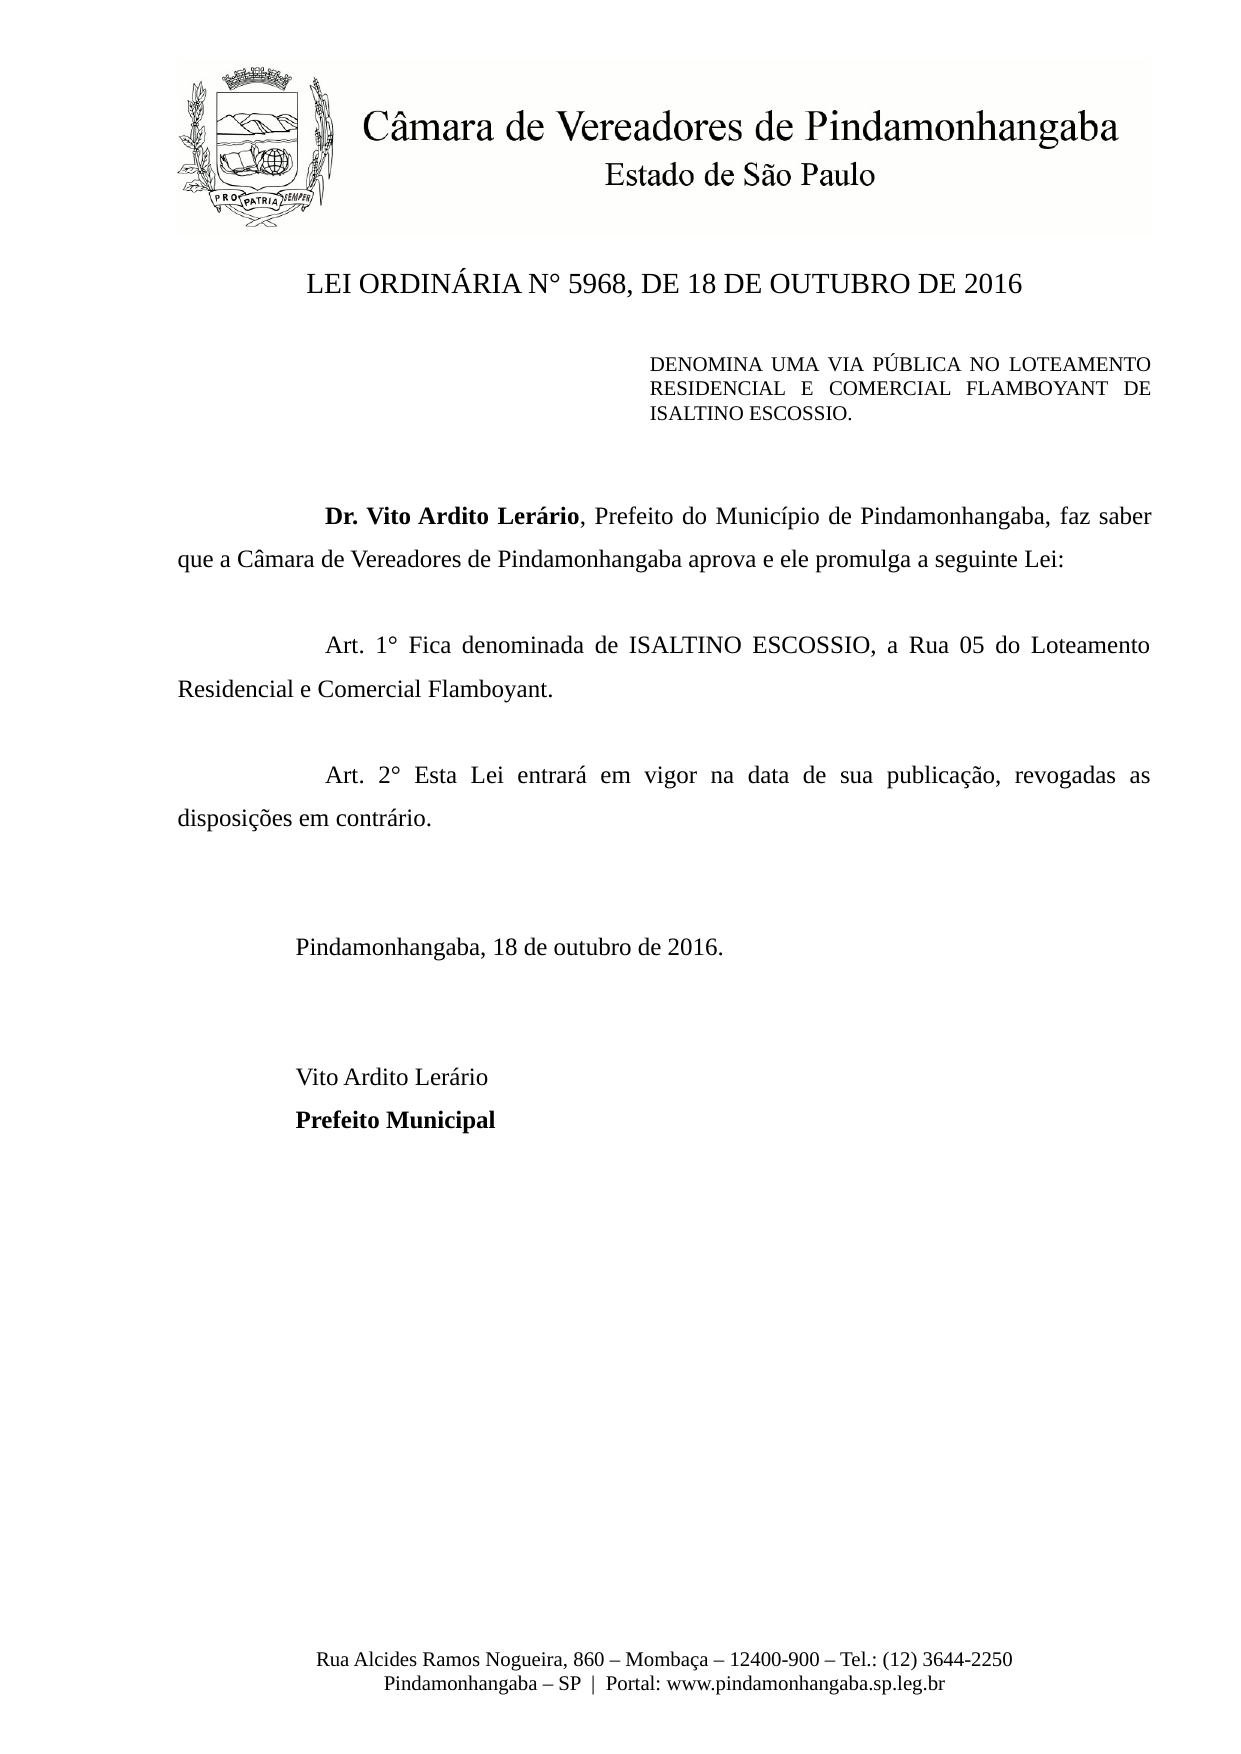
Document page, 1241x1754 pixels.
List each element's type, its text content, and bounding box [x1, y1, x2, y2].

text Pindamonhangaba, 18 de outubro de 2016. [177, 932, 1152, 961]
text Dr. Vito Ardito Lerário, Prefeito do Município de Pindamonhangaba, faz saber que a Câmara de Vereadores de Pindamonhangaba aprova e ele promulga a seguinte Lei: [177, 501, 1152, 573]
text Prefeito Municipal [177, 1105, 1152, 1134]
picture [177, 59, 1152, 236]
text Vito Ardito Lerário [177, 1062, 1152, 1091]
text Art. 2° Esta Lei entrará em vigor na data de sua publicação, revogadas as disposições em contrário. [177, 760, 1152, 832]
text Art. 1° Fica denominada de ISALTINO ESCOSSIO, a Rua 05 do Loteamento Residencial e Comercial Flamboyant. [177, 631, 1152, 702]
text DENOMINA UMA VIA PÚBLICA NO LOTEAMENTO RESIDENCIAL E COMERCIAL FLAMBOYANT DE ISALTINO ESCOSSIO. [649, 352, 1152, 424]
text LEI ORDINÁRIA N° 5968, de 18 de outubro de 2016 [177, 266, 1152, 299]
